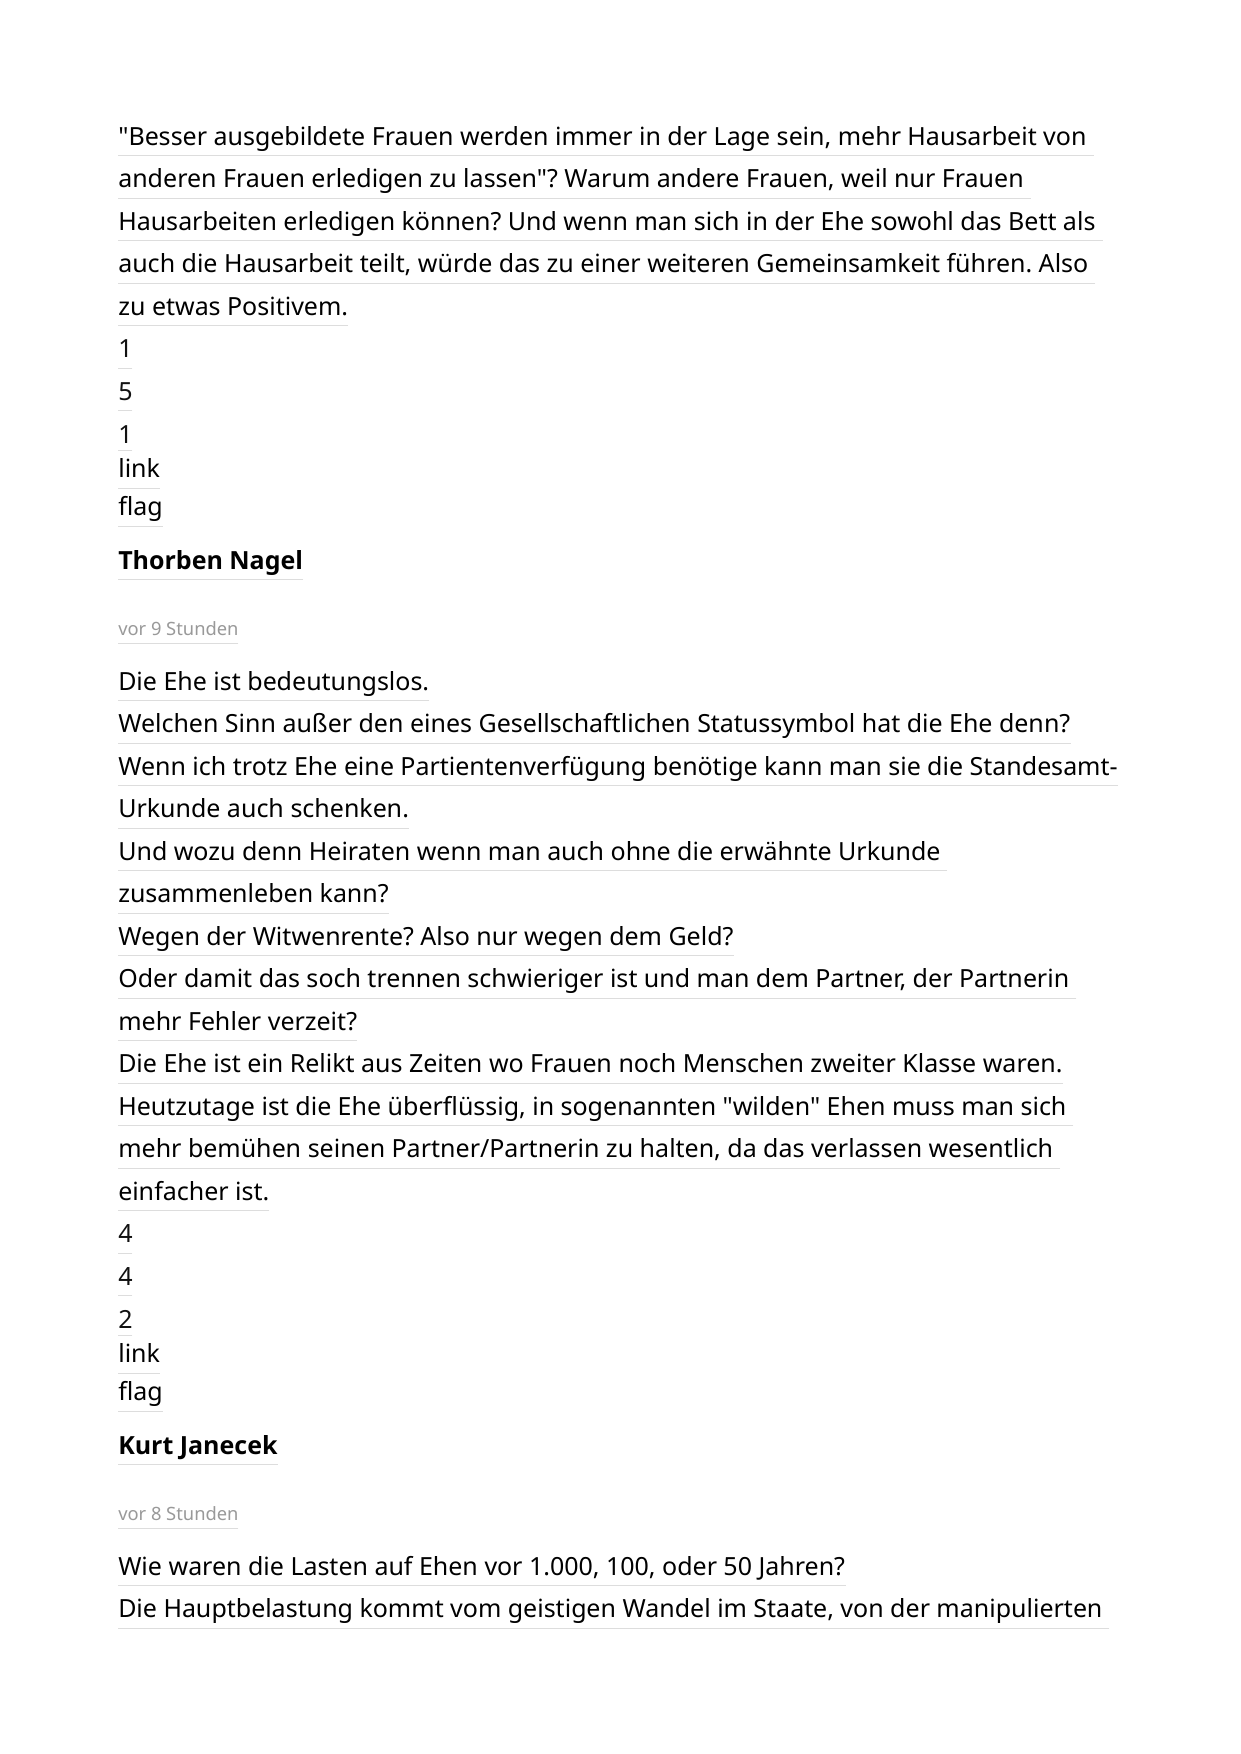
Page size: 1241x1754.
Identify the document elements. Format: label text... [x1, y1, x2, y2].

text 4 [118, 1258, 1122, 1296]
text 1 [118, 331, 1122, 369]
text 4 [118, 1216, 1122, 1254]
text vor 8 Stunden [118, 1500, 1117, 1529]
text vor 9 Stunden [118, 615, 1117, 644]
text link [118, 451, 1122, 489]
text 2 [118, 1301, 1122, 1336]
text Die Ehe ist bedeutungslos. Welchen Sinn außer den eines Gesellschaftlichen Statussymbol hat die Ehe denn? Wenn ich trotz Ehe eine Partientenverfügung benötige kann man sie die Standesamt-Urkunde auch schenken. Und wozu denn Heiraten wenn man auch ohne die erwähnte Urkunde zusammenleben kann? Wegen der Witwenrente? Also nur wegen dem Geld? Oder damit das soch trennen schwieriger ist und man dem Partner, der Partnerin mehr Fehler verzeit? Die Ehe ist ein Relikt aus Zeiten wo Frauen noch Menschen zweiter Klasse waren. Heutzutage ist die Ehe überflüssig, in sogenannten "wilden" Ehen muss man sich mehr bemühen seinen Partner/Partnerin zu halten, da das verlassen wesentlich einfacher ist. [118, 663, 1122, 1211]
text flag [118, 489, 1122, 527]
text 5 [118, 373, 1122, 411]
text "Besser ausgebildete Frauen werden immer in der Lage sein, mehr Hausarbeit von anderen Frauen erledigen zu lassen"? Warum andere Frauen, weil nur Frauen Hausarbeiten erledigen können? Und wenn man sich in der Ehe sowohl das Bett als auch die Hausarbeit teilt, würde das zu einer weiteren Gemeinsamkeit führen. Also zu etwas Positivem. [118, 118, 1122, 326]
text 1 [118, 416, 1122, 451]
text Wie waren die Lasten auf Ehen vor 1.000, 100, oder 50 Jahren? Die Hauptbelastung kommt vom geistigen Wandel im Staate, von der manipulierten [118, 1548, 1122, 1629]
text flag [118, 1374, 1122, 1412]
text Thorben Nagel [118, 542, 1122, 580]
text Kurt Janecek [118, 1427, 1122, 1465]
text link [118, 1336, 1122, 1374]
